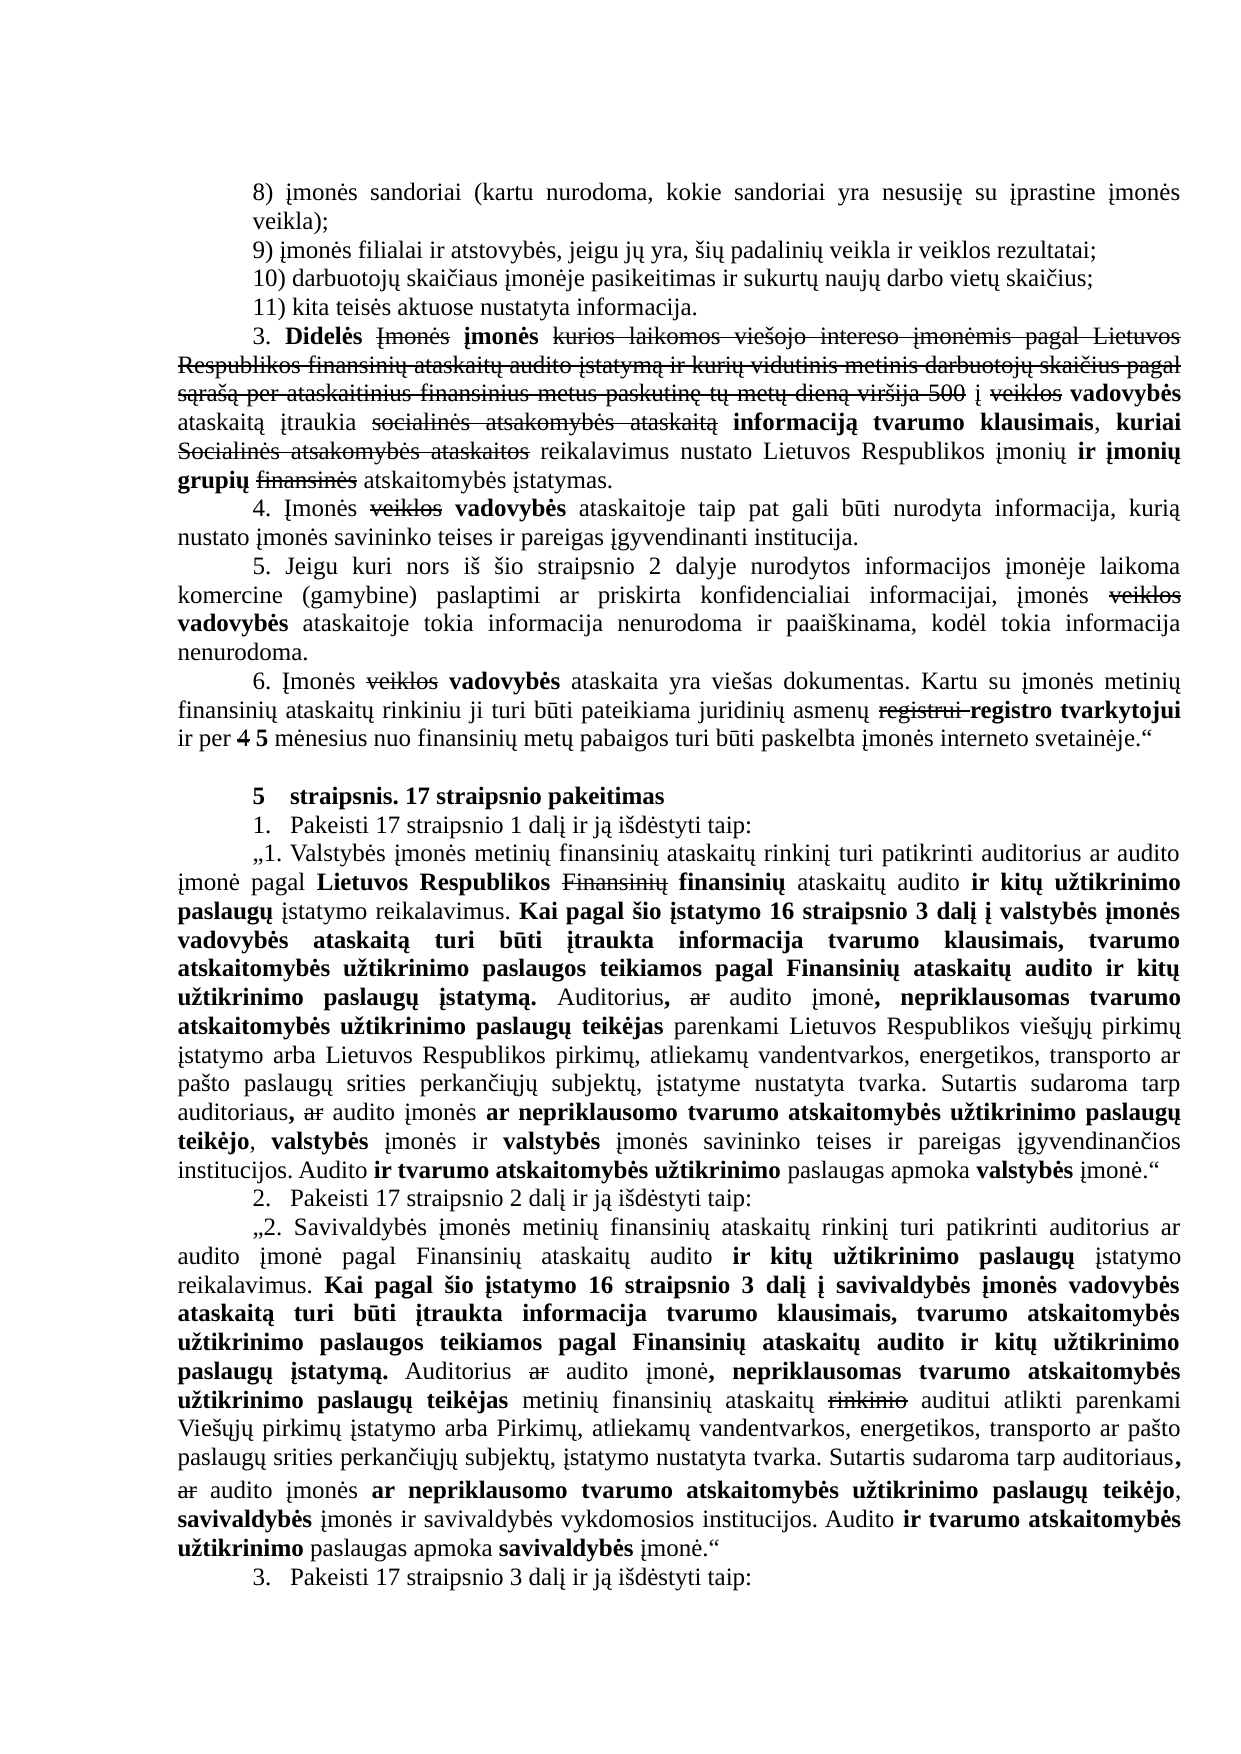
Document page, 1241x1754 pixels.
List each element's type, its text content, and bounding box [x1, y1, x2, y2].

text 3. Pakeisti 17 straipsnio 3 dalį ir ją išdėstyti taip: [252, 1562, 1181, 1591]
text 2. Pakeisti 17 straipsnio 2 dalį ir ją išdėstyti taip: [252, 1183, 1181, 1212]
text 9) įmonės filialai ir atstovybės, jeigu jų yra, šių padalinių veikla ir veiklos rezultatai; [252, 235, 1181, 263]
text 11) kita teisės aktuose nustatyta informacija. [252, 292, 1181, 321]
text 5. Jeigu kuri nors iš šio straipsnio 2 dalyje nurodytos informacijos įmonėje laikoma komercine (gamybine) paslaptimi ar priskirta konfidencialiai informacijai, įmonės veiklos vadovybės ataskaitoje tokia informacija nenurodoma ir paaiškinama, kodėl tokia informacija nenurodoma. [177, 551, 1181, 666]
text 1. Pakeisti 17 straipsnio 1 dalį ir ją išdėstyti taip: [252, 810, 1181, 838]
text 10) darbuotojų skaičiaus įmonėje pasikeitimas ir sukurtų naujų darbo vietų skaičius; [252, 263, 1181, 292]
text 3. Didelės Įmonės įmonės kurios laikomos viešojo intereso įmonėmis pagal Lietuvos Respublikos finansinių ataskaitų audito įstatymą ir kurių vidutinis metinis darbuotojų skaičius pagal sąrašą per ataskaitinius finansinius metus paskutinę tų metų dieną viršija 500 į veiklos vadovybės ataskaitą įtraukia socialinės atsakomybės ataskaitą informaciją tvarumo klausimais, kuriai Socialinės atsakomybės ataskaitos reikalavimus nustato Lietuvos Respublikos įmonių ir įmonių grupių finansinės atskaitomybės įstatymas. [177, 366, 1181, 493]
text 6. Įmonės veiklos vadovybės ataskaita yra viešas dokumentas. Kartu su įmonės metinių finansinių ataskaitų rinkiniu ji turi būti pateikiama juridinių asmenų registrui registro tvarkytojui ir per 4 5 mėnesius nuo finansinių metų pabaigos turi būti paskelbta įmonės interneto svetainėje.“ [177, 666, 1181, 752]
text „1. Valstybės įmonės metinių finansinių ataskaitų rinkinį turi patikrinti auditorius ar audito įmonė pagal Lietuvos Respublikos Finansinių finansinių ataskaitų audito ir kitų užtikrinimo paslaugų įstatymo reikalavimus. Kai pagal šio įstatymo 16 straipsnio 3 dalį į valstybės įmonės vadovybės ataskaitą turi būti įtraukta informacija tvarumo klausimais, tvarumo atskaitomybės užtikrinimo paslaugos teikiamos pagal Finansinių ataskaitų audito ir kitų užtikrinimo paslaugų įstatymą. Auditorius, ar audito įmonė, nepriklausomas tvarumo atskaitomybės užtikrinimo paslaugų teikėjas parenkami Lietuvos Respublikos viešųjų pirkimų įstatymo arba Lietuvos Respublikos pirkimų, atliekamų vandentvarkos, energetikos, transporto ar pašto paslaugų srities perkančiųjų subjektų, įstatyme nustatyta tvarka. Sutartis sudaroma tarp auditoriaus, ar audito įmonės ar nepriklausomo tvarumo atskaitomybės užtikrinimo paslaugų teikėjo, valstybės įmonės ir valstybės įmonės savininko teises ir pareigas įgyvendinančios institucijos. Audito ir tvarumo atskaitomybės užtikrinimo paslaugas apmoka valstybės įmonė.“ [177, 838, 1181, 1183]
text „2. Savivaldybės įmonės metinių finansinių ataskaitų rinkinį turi patikrinti auditorius ar audito įmonė pagal Finansinių ataskaitų audito ir kitų užtikrinimo paslaugų įstatymo reikalavimus. Kai pagal šio įstatymo 16 straipsnio 3 dalį į savivaldybės įmonės vadovybės ataskaitą turi būti įtraukta informacija tvarumo klausimais, tvarumo atskaitomybės užtikrinimo paslaugos teikiamos pagal Finansinių ataskaitų audito ir kitų užtikrinimo paslaugų įstatymą. Auditorius ar audito įmonė, nepriklausomas tvarumo atskaitomybės užtikrinimo paslaugų teikėjas metinių finansinių ataskaitų rinkinio auditui atlikti parenkami Viešųjų pirkimų įstatymo arba Pirkimų, atliekamų vandentvarkos, energetikos, transporto ar pašto paslaugų srities perkančiųjų subjektų, įstatymo nustatyta tvarka. Sutartis sudaroma tarp auditoriaus, ar audito įmonės ar nepriklausomo tvarumo atskaitomybės užtikrinimo paslaugų teikėjo, savivaldybės įmonės ir savivaldybės vykdomosios institucijos. Audito ir tvarumo atskaitomybės užtikrinimo paslaugas apmoka savivaldybės įmonė.“ [177, 1212, 1181, 1562]
text 4. Įmonės veiklos vadovybės ataskaitoje taip pat gali būti nurodyta informacija, kurią nustato įmonės savininko teises ir pareigas įgyvendinanti institucija. [177, 493, 1181, 551]
text 3. Didelės Įmonės įmonės kurios laikomos viešojo intereso įmonėmis pagal Lietuvos Respublikos finansinių ataskaitų audito įstatymą ir kurių vidutinis metinis darbuotojų skaičius pagal sąrašą per ataskaitinius finansinius metus paskutinę tų metų dieną viršija 500 į veiklos vadovybės ataskaitą įtraukia socialinės atsakomybės ataskaitą informaciją tvarumo klausimais, kuriai Socialinės atsakomybės ataskaitos reikalavimus nustato Lietuvos Respublikos įmonių ir įmonių grupių finansinės atskaitomybės įstatymas. [177, 321, 1181, 365]
text 5 straipsnis. 17 straipsnio pakeitimas [252, 781, 1181, 810]
text 8) įmonės sandoriai (kartu nurodoma, kokie sandoriai yra nesusiję su įprastine įmonės veikla); [252, 177, 1181, 235]
